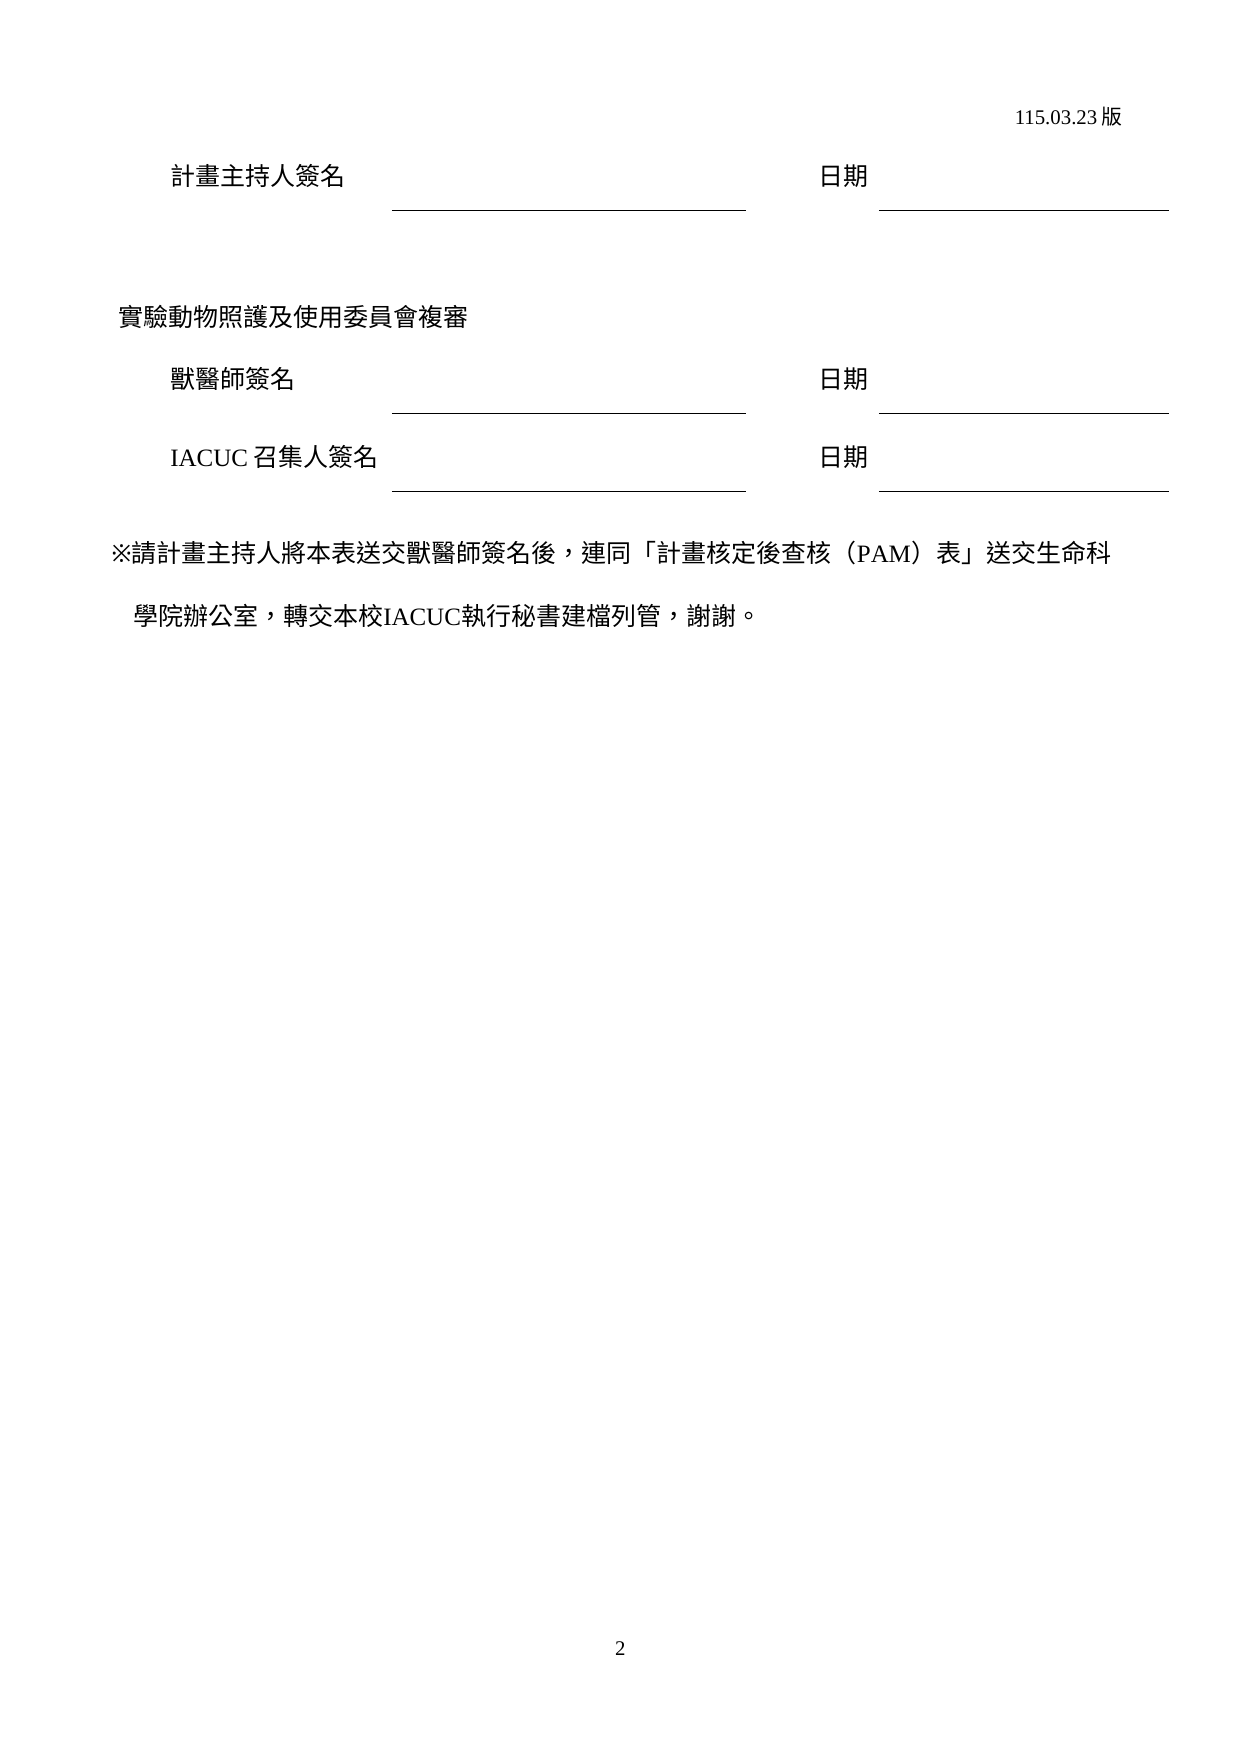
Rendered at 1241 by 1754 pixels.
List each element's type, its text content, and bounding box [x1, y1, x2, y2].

table_header [879, 336, 1169, 413]
table_header [392, 336, 746, 413]
text ※請計畫主持人將本表送交獸醫師簽名後，連同「計畫核定後查核（PAM）表」送交生命科學院辦公室，轉交本校IACUC執行秘書建檔列管，謝謝。 [111, 510, 1122, 635]
table_cell IACUC召集人簽名 [159, 413, 392, 491]
table_header 日期 [746, 336, 879, 413]
table_header [392, 133, 746, 210]
table_cell [392, 414, 746, 491]
text 實驗動物照護及使用委員會複審 [118, 273, 1122, 336]
table_cell 日期 [746, 413, 879, 491]
table_header 計畫主持人簽名 [159, 133, 392, 210]
table_header [879, 133, 1169, 210]
table_header 日期 [746, 133, 879, 210]
table_header 獸醫師簽名 [159, 336, 392, 413]
table_cell [879, 414, 1169, 491]
